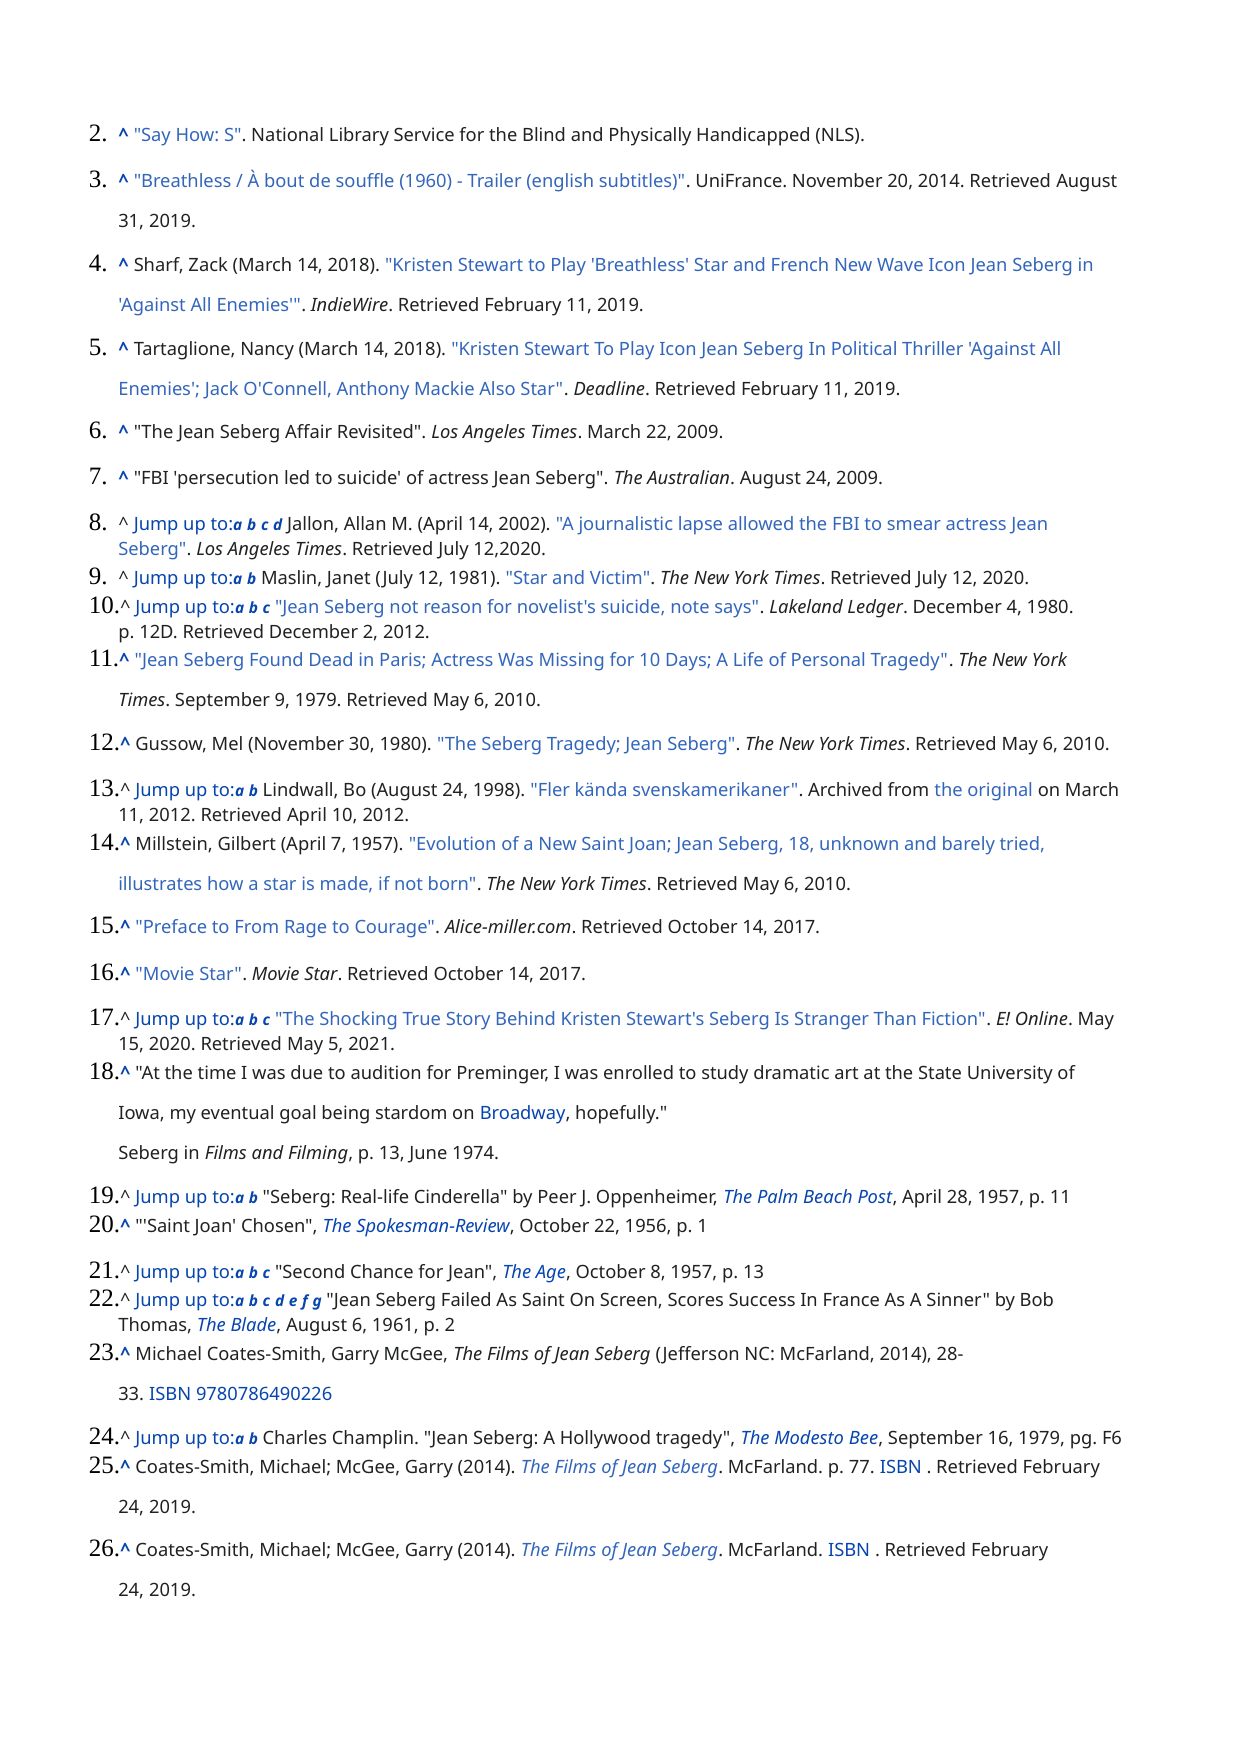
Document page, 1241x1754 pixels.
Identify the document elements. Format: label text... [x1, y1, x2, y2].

list ^ "Jean Seberg Found Dead in Paris; Actress Was Missing for 10 Days; A Life of Personal Tragedy". The New York Times. September 9, 1979. Retrieved May 6, 2010. [118, 643, 1122, 712]
list ^ "'Saint Joan' Chosen", The Spokesman-Review, October 22, 1956, p. 1 [118, 1209, 1122, 1237]
list ^ "Preface to From Rage to Courage". Alice-miller.com. Retrieved October 14, 2017. [118, 911, 1122, 939]
list ^ "Breathless / À bout de souffle (1960) - Trailer (english subtitles)". UniFrance. November 20, 2014. Retrieved August 31, 2019. [118, 164, 1122, 233]
list ^ "At the time I was due to audition for Preminger, I was enrolled to study dramatic art at the State University of Iowa, my eventual goal being stardom on Broadway, hopefully." Seberg in Films and Filming, p. 13, June 1974. [118, 1056, 1122, 1165]
list ^ Jump up to:a b "Seberg: Real-life Cinderella" by Peer J. Oppenheimer, The Palm Beach Post, April 28, 1957, p. 11 [118, 1180, 1122, 1209]
list ^ "The Jean Seberg Affair Revisited". Los Angeles Times. March 22, 2009. [118, 415, 1122, 444]
list ^ Jump up to:a b c d Jallon, Allan M. (April 14, 2002). "A journalistic lapse allowed the FBI to smear actress Jean Seberg". Los Angeles Times. Retrieved July 12,2020. [118, 507, 1122, 561]
list ^ Gussow, Mel (November 30, 1980). "The Seberg Tragedy; Jean Seberg". The New York Times. Retrieved May 6, 2010. [118, 727, 1122, 756]
list ^ "FBI 'persecution led to suicide' of actress Jean Seberg". The Australian. August 24, 2009. [118, 461, 1122, 490]
list ^ Jump up to:a b c "The Shocking True Story Behind Kristen Stewart's Seberg Is Stranger Than Fiction". E! Online. May 15, 2020. Retrieved May 5, 2021. [118, 1002, 1122, 1056]
list ^ Jump up to:a b Maslin, Janet (July 12, 1981). "Star and Victim". The New York Times. Retrieved July 12, 2020. [118, 561, 1122, 590]
list ^ Sharf, Zack (March 14, 2018). "Kristen Stewart to Play 'Breathless' Star and French New Wave Icon Jean Seberg in 'Against All Enemies'". IndieWire. Retrieved February 11, 2019. [118, 248, 1122, 317]
list ^ Jump up to:a b c d e f g "Jean Seberg Failed As Saint On Screen, Scores Success In France As A Sinner" by Bob Thomas, The Blade, August 6, 1961, p. 2 [118, 1283, 1122, 1337]
list ^ Tartaglione, Nancy (March 14, 2018). "Kristen Stewart To Play Icon Jean Seberg In Political Thriller 'Against All Enemies'; Jack O'Connell, Anthony Mackie Also Star". Deadline. Retrieved February 11, 2019. [118, 332, 1122, 400]
list ^ Coates-Smith, Michael; McGee, Garry (2014). The Films of Jean Seberg. McFarland. p. 77. ISBN . Retrieved February 24, 2019. [118, 1450, 1122, 1518]
list ^ Jump up to:a b c "Second Chance for Jean", The Age, October 8, 1957, p. 13 [118, 1255, 1122, 1283]
list ^ "Say How: S". National Library Service for the Blind and Physically Handicapped (NLS). [118, 118, 1122, 147]
list ^ Michael Coates-Smith, Garry McGee, The Films of Jean Seberg (Jefferson NC: McFarland, 2014), 28-33. ISBN 9780786490226 [118, 1337, 1122, 1406]
list ^ Jump up to:a b c "Jean Seberg not reason for novelist's suicide, note says". Lakeland Ledger. December 4, 1980. p. 12D. Retrieved December 2, 2012. [118, 590, 1122, 643]
list ^ Millstein, Gilbert (April 7, 1957). "Evolution of a New Saint Joan; Jean Seberg, 18, unknown and barely tried, illustrates how a star is made, if not born". The New York Times. Retrieved May 6, 2010. [118, 827, 1122, 896]
list ^ "Movie Star". Movie Star. Retrieved October 14, 2017. [118, 957, 1122, 985]
list ^ Coates-Smith, Michael; McGee, Garry (2014). The Films of Jean Seberg. McFarland. ISBN . Retrieved February 24, 2019. [118, 1533, 1122, 1602]
list ^ Jump up to:a b Charles Champlin. "Jean Seberg: A Hollywood tragedy", The Modesto Bee, September 16, 1979, pg. F6 [118, 1421, 1122, 1450]
list ^ Jump up to:a b Lindwall, Bo (August 24, 1998). "Fler kända svenskamerikaner". Archived from the original on March 11, 2012. Retrieved April 10, 2012. [118, 773, 1122, 827]
